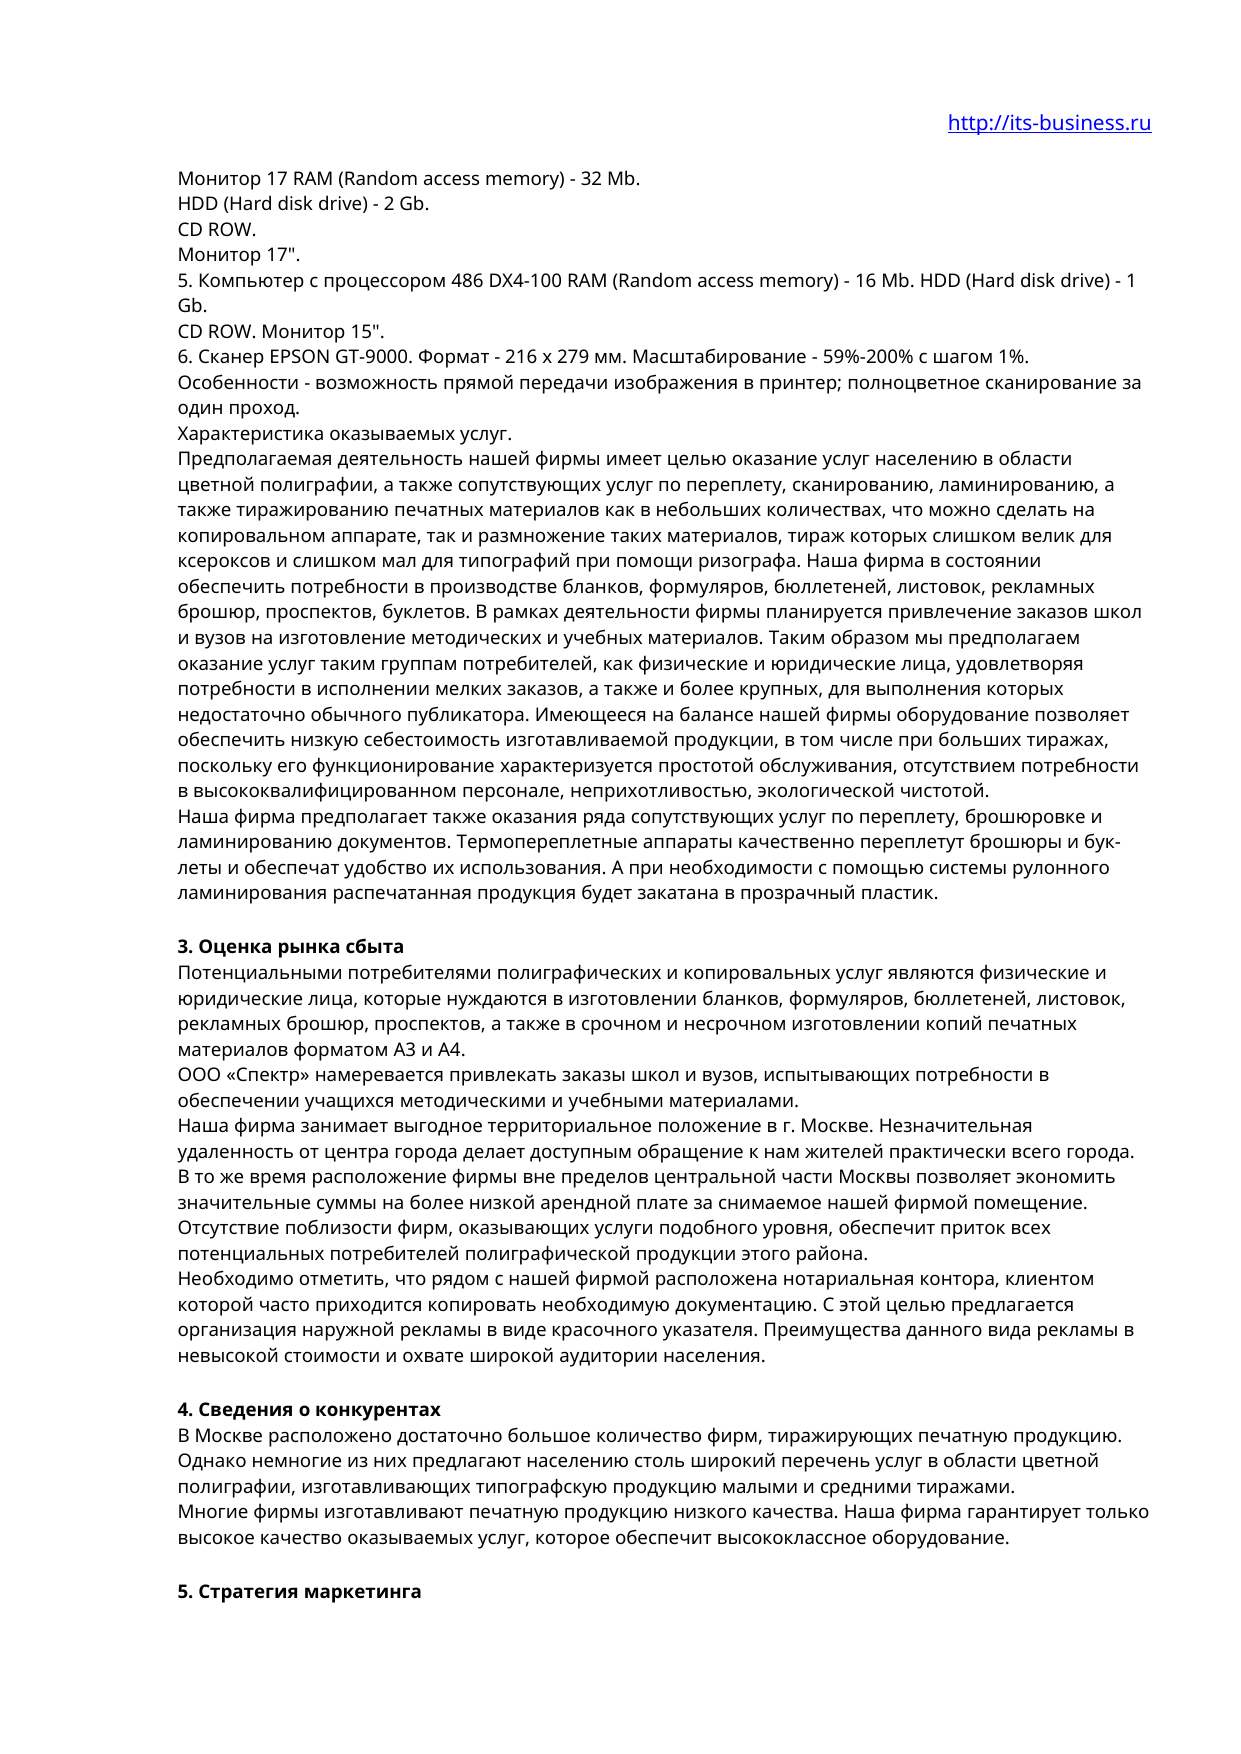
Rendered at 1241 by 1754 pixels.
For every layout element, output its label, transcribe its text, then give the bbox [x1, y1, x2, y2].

text 5. Компьютер с процессором 486 DX4-100 RAM (Random access memory) - 16 Mb. HDD (Hard disk drive) - 1 Gb. [177, 267, 1152, 318]
text Многие фирмы изготавливают печатную продукцию низкого качества. Наша фирма гарантирует только высокое качество оказываемых услуг, которое обеспечит высококлассное оборудование. [177, 1498, 1152, 1549]
text Предполагаемая деятельность нашей фирмы имеет целью оказание услуг населению в области цветной полиграфии, а также сопутствующих услуг по переплету, сканированию, ламинированию, а также тиражированию печатных материалов как в небольших количествах, что можно сделать на копировальном аппарате, так и размножение таких материалов, тираж которых слишком велик для ксероксов и слишком мал для типографий при помощи ризографа. Наша фирма в состоянии обеспечить потребности в производстве бланков, формуляров, бюллетеней, листовок, рекламных брошюр, проспектов, буклетов. В рамках деятельности фирмы планируется привлечение заказов школ и вузов на изготовление методических и учебных материалов. Таким образом мы предполагаем оказание услуг таким группам потребителей, как физические и юридические лица, удовлетворяя потребности в исполнении мелких заказов, а также и более крупных, для выполнения которых недостаточно обычного публикатора. Имеющееся на балансе нашей фирмы оборудование позволяет обеспечить низкую себестоимость изготавливаемой продукции, в том чис­ле при больших тиражах, поскольку его функционирование характеризуется простотой обслуживания, отсутствием потребности в высококвалифицированном персонале, неприхотливостью, экологической чистотой. [177, 446, 1152, 803]
text HDD (Hard disk drive) - 2 Gb. [177, 191, 1152, 216]
text CD ROW. Монитор 15". [177, 318, 1152, 344]
text CD ROW. [177, 216, 1152, 242]
text Наша фирма предполагает также оказания ряда сопутствующих услуг по переплету, брошюровке и ламинированию документов. Термопереплетные аппараты качественно переплетут брошюры и бук­леты и обеспечат удобство их использования. А при необходимости с помощью системы рулонного ламинирования распечатанная про­дукция будет закатана в прозрачный пластик. [177, 803, 1152, 905]
text ООО «Спектр» намеревается привлекать заказы школ и вузов, испытывающих потребности в обеспечении учащихся методическими и учебными материалами. [177, 1061, 1152, 1112]
text Особенности - возможность прямой передачи изображения в принтер; полноцветное сканирование за один проход. [177, 369, 1152, 420]
text Наша фирма занимает выгодное территориальное положение в г. Москве. Незначительная удаленность от центра города делает доступным обращение к нам жителей практически всего города. В то же время расположение фирмы вне пределов центральной части Москвы позволяет экономить значительные суммы на более низкой арендной плате за снимаемое нашей фирмой помещение. [177, 1112, 1152, 1214]
text 6. Сканер EPSON GT-9000. Формат - 216 x 279 мм. Масштабирование - 59%-200% с шагом 1%. [177, 344, 1152, 369]
text В Москве расположено достаточно большое количество фирм, ти­ражирующих печатную продукцию. Однако немногие из них предлагают населению столь широкий перечень услуг в области цветной полиграфии, изготавливающих типографскую продукцию малыми и средними тиражами. [177, 1422, 1152, 1498]
text Отсутствие поблизости фирм, оказывающих услуги подобного уровня, обеспечит приток всех потенциальных потребителей полиграфической продукции этого района. [177, 1214, 1152, 1266]
text Характеристика оказываемых услуг. [177, 420, 1152, 446]
text 5. Стратегия маркетинга [177, 1578, 1152, 1604]
text Необходимо отметить, что рядом с нашей фирмой расположена нотариальная контора, клиентом которой часто приходится копировать необходимую документацию. С этой целью предлагается организация наружной рекламы в виде красочного указателя. Преимущества данного вида рекламы в невысокой стоимости и охвате широкой аудитории населения. [177, 1266, 1152, 1368]
text 3. Оценка рынка сбыта [177, 934, 1152, 959]
text Монитор 17 RAM (Random access memory) - 32 Mb. [177, 165, 1152, 191]
text 4. Сведения о конкурентах [177, 1396, 1152, 1422]
text Потенциальными потребителями полиграфических и копировальных услуг являются физические и юридические лица, которые нуждаются в изготовлении бланков, формуляров, бюллетеней, листовок, рекламных брошюр, проспектов, а также в срочном и несроч­ном изготовлении копий печатных материалов форматом A3 и А4. [177, 959, 1152, 1061]
text Монитор 17". [177, 242, 1152, 267]
